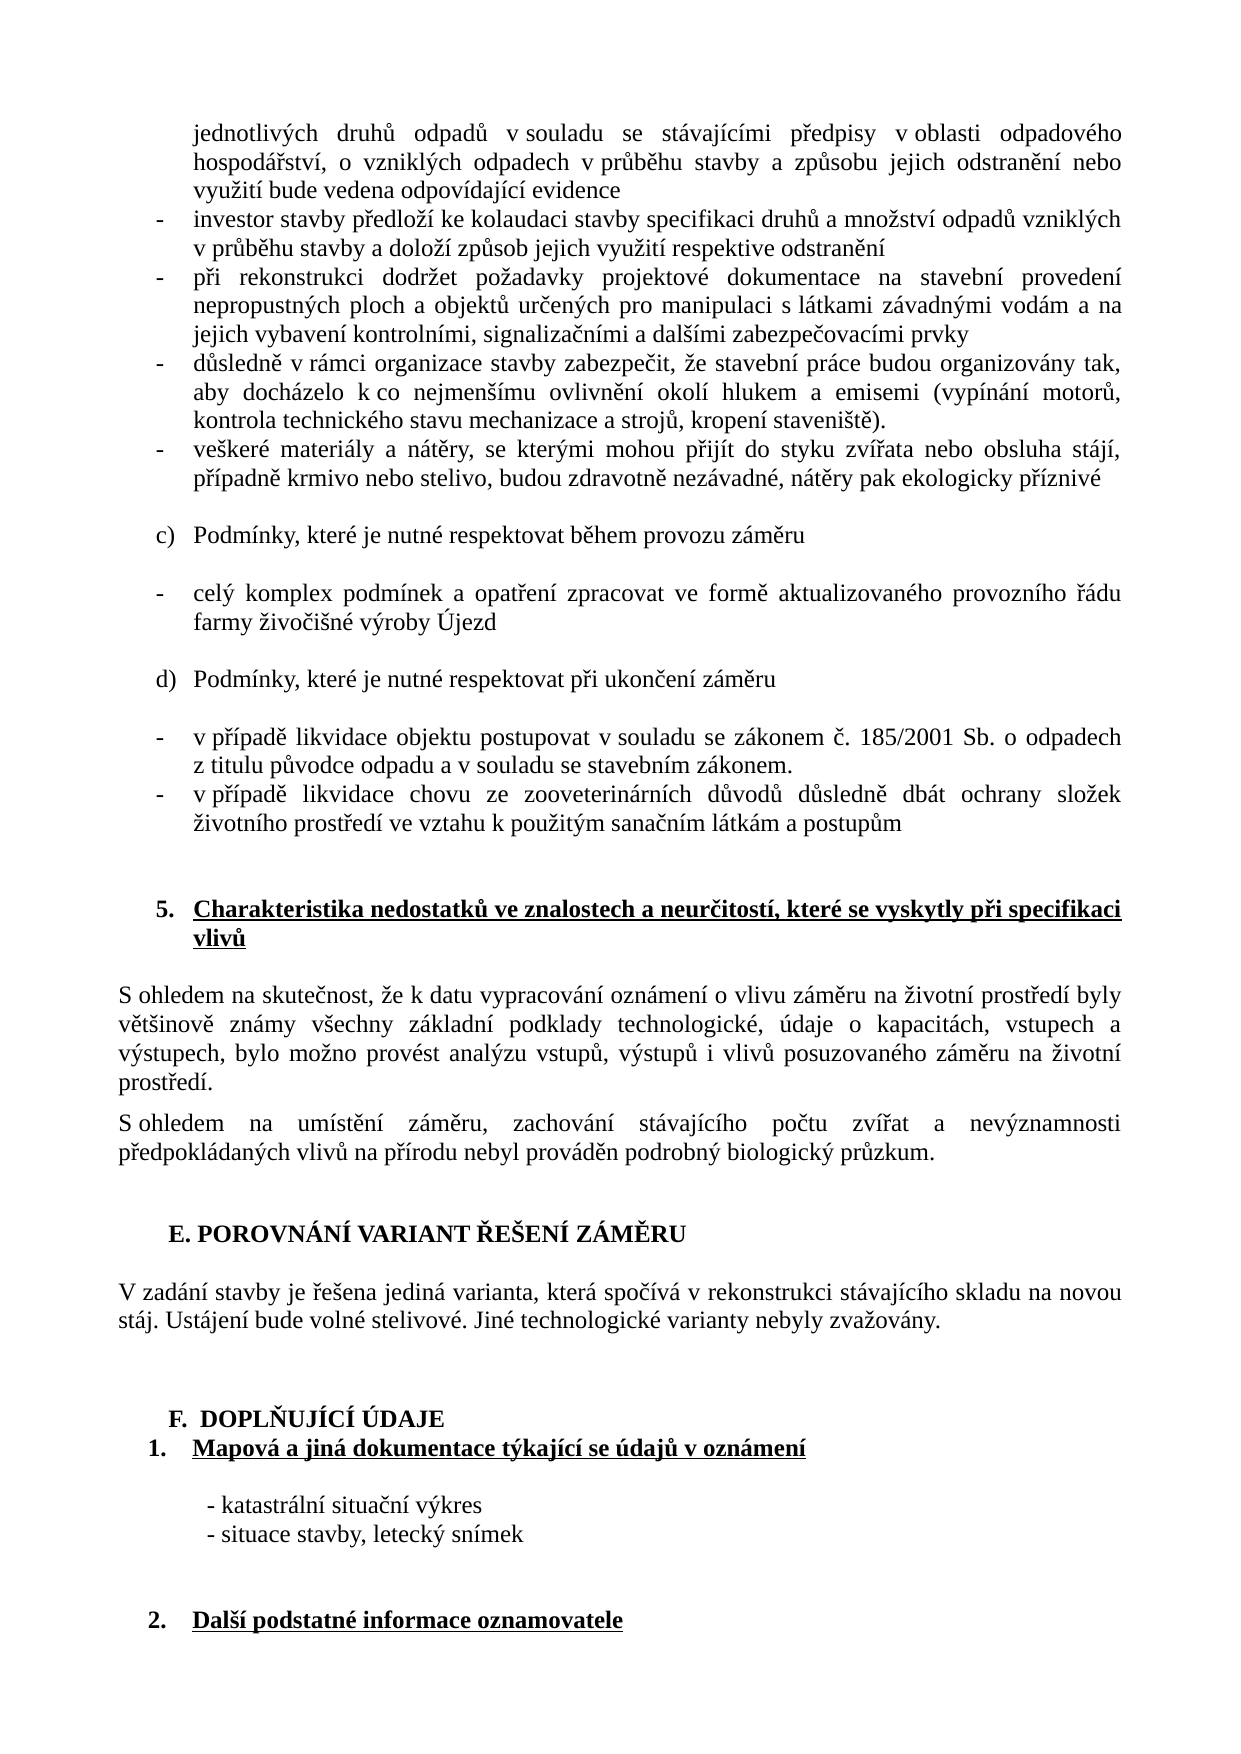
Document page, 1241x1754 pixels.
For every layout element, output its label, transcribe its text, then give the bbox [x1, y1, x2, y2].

text F. DOPLŇUJÍCÍ ÚDAJE [118, 1404, 1122, 1433]
text E. POROVNÁNÍ VARIANT ŘEŠENÍ ZÁMĚRU [118, 1219, 1122, 1248]
list při rekonstrukci dodržet požadavky projektové dokumentace na stavební provedení nepropustných ploch a objektů určených pro manipulaci s látkami závadnými vodám a na jejich vybavení kontrolními, signalizačními a dalšími zabezpečovacími prvky [156, 262, 1122, 348]
text S ohledem na skutečnost, že k datu vypracování oznámení o vlivu záměru na životní prostředí byly většinově známy všechny základní podklady technologické, údaje o kapacitách, vstupech a výstupech, bylo možno provést analýzu vstupů, výstupů i vlivů posuzovaného záměru na životní prostředí. [118, 981, 1122, 1096]
list Podmínky, které je nutné respektovat při ukončení záměru [156, 664, 1122, 693]
text - situace stavby, letecký snímek [207, 1519, 1122, 1548]
list v případě likvidace objektu postupovat v souladu se zákonem č. 185/2001 Sb. o odpadech z titulu původce odpadu a v souladu se stavebním zákonem. [156, 722, 1122, 779]
list celý komplex podmínek a opatření zpracovat ve formě aktualizovaného provozního řádu farmy živočišné výroby Újezd [156, 578, 1122, 636]
text - katastrální situační výkres [207, 1491, 1122, 1519]
list veškeré materiály a nátěry, se kterými mohou přijít do styku zvířata nebo obsluha stájí, případně krmivo nebo stelivo, budou zdravotně nezávadné, nátěry pak ekologicky příznivé [156, 434, 1122, 492]
list jednotlivých druhů odpadů v souladu se stávajícími předpisy v oblasti odpadového hospodářství, o vzniklých odpadech v průběhu stavby a způsobu jejich odstranění nebo využití bude vedena odpovídající evidence [156, 118, 1122, 204]
list důsledně v rámci organizace stavby zabezpečit, že stavební práce budou organizovány tak, aby docházelo k co nejmenšímu ovlivnění okolí hlukem a emisemi (vypínání motorů, kontrola technického stavu mechanizace a strojů, kropení staveniště). [156, 348, 1122, 434]
list Další podstatné informace oznamovatele [148, 1606, 1122, 1634]
list Mapová a jiná dokumentace týkající se údajů v oznámení [148, 1433, 1122, 1462]
list v případě likvidace chovu ze zooveterinárních důvodů důsledně dbát ochrany složek životního prostředí ve vztahu k použitým sanačním látkám a postupům [156, 779, 1122, 837]
list Charakteristika nedostatků ve znalostech a neurčitostí, které se vyskytly při specifikaci vlivů [156, 894, 1122, 952]
list Podmínky, které je nutné respektovat během provozu záměru [156, 521, 1122, 549]
list investor stavby předloží ke kolaudaci stavby specifikaci druhů a množství odpadů vzniklých v průběhu stavby a doloží způsob jejich využití respektive odstranění [156, 204, 1122, 262]
text S ohledem na umístění záměru, zachování stávajícího počtu zvířat a nevýznamnosti předpokládaných vlivů na přírodu nebyl prováděn podrobný biologický průzkum. [118, 1108, 1122, 1166]
text V zadání stavby je řešena jediná varianta, která spočívá v rekonstrukci stávajícího skladu na novou stáj. Ustájení bude volné stelivové. Jiné technologické varianty nebyly zvažovány. [118, 1277, 1122, 1334]
